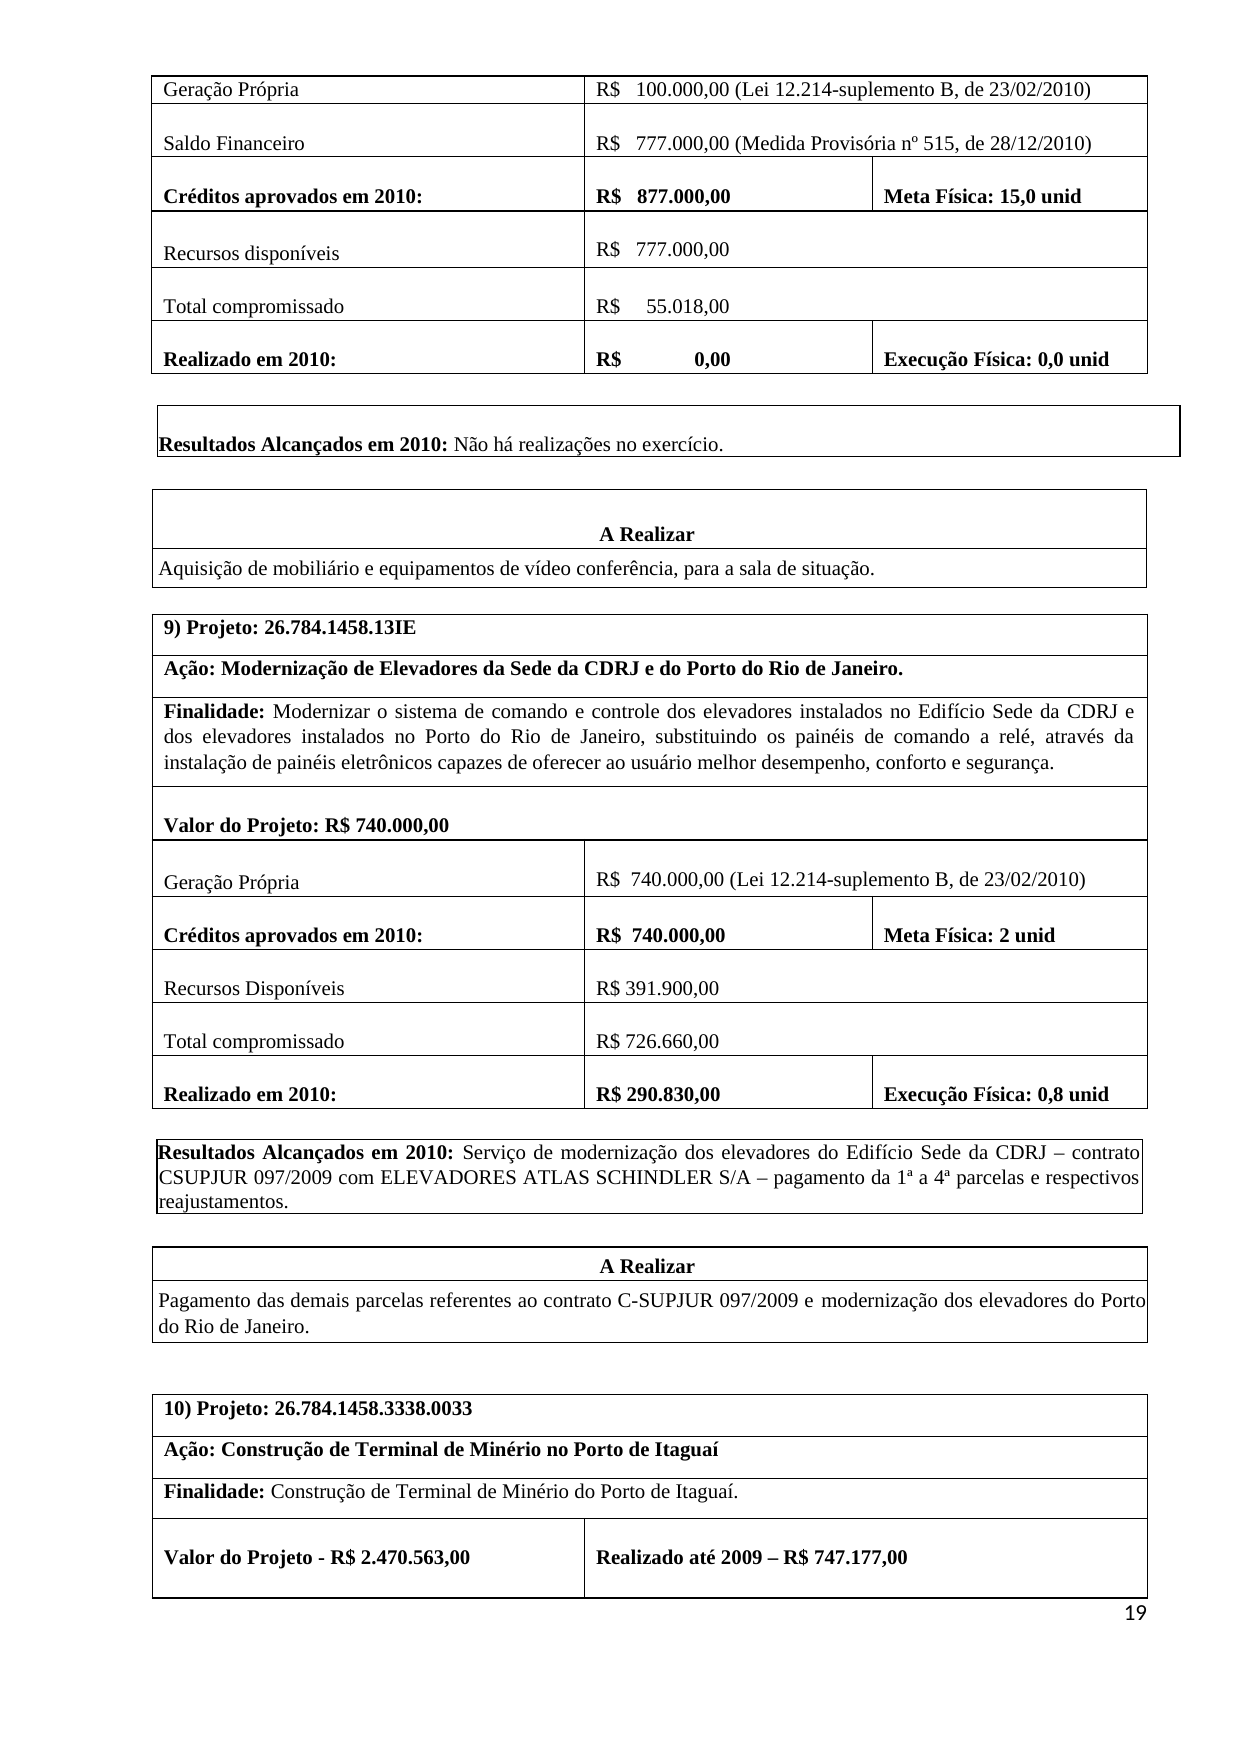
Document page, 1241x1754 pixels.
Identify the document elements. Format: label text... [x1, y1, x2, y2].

table_cell Valor do Projeto: R$ 740.000,00 [153, 787, 1147, 839]
table_cell Aquisição de mobiliário e equipamentos de vídeo conferência, para a sala de situação. [153, 549, 1146, 587]
table_cell Ação: Construção de Terminal de Minério no Porto de Itaguaí [153, 1437, 1147, 1478]
table_cell Valor do Projeto - R$ 2.470.563,00 [153, 1519, 584, 1597]
table_cell Créditos aprovados em 2010: [152, 157, 584, 209]
table_cell R$ 0,00 [585, 321, 872, 373]
table_cell Geração Própria [153, 841, 584, 896]
table_cell Realizado até 2009 – R$ 747.177,00 [585, 1519, 1147, 1597]
text Resultados Alcançados em 2010: Não há realizações no exercício. [158, 431, 1179, 456]
table_header 9) Projeto: 26.784.1458.13IE [153, 615, 1147, 655]
table_cell R$ 777.000,00 [585, 212, 1147, 267]
table_header A Realizar [153, 490, 1146, 548]
table_cell R$ 391.900,00 [585, 950, 1147, 1002]
table_cell Recursos disponíveis [152, 212, 584, 267]
table_cell R$ 740.000,00 [585, 897, 872, 949]
table_header A Realizar [153, 1248, 1147, 1280]
table_cell R$ 290.830,00 [585, 1056, 872, 1108]
table_cell Finalidade: Modernizar o sistema de comando e controle dos elevadores instalados no Edifício Sede da CDRJ e dos elevadores instalados no Porto do Rio de Janeiro, substituindo os painéis de comando a relé, através da instalação de painéis eletrônicos capazes de oferecer ao usuário melhor desempenho, conforto e segurança. [153, 698, 1147, 786]
table_cell R$ 777.000,00 (Medida Provisória nº 515, de 28/12/2010) [585, 104, 1147, 156]
table_cell R$ 877.000,00 [585, 157, 872, 209]
table_cell Total compromissado [153, 1003, 584, 1055]
table_cell Pagamento das demais parcelas referentes ao contrato C-SUPJUR 097/2009 e modernização dos elevadores do Porto do Rio de Janeiro. [153, 1281, 1147, 1342]
table_cell Meta Física: 15,0 unid [873, 157, 1147, 209]
table_cell R$ 55.018,00 [585, 268, 1147, 320]
table_cell Realizado em 2010: [152, 321, 584, 373]
table_cell Ação: Modernização de Elevadores da Sede da CDRJ e do Porto do Rio de Janeiro. [153, 656, 1147, 697]
table_cell Execução Física: 0,8 unid [873, 1056, 1147, 1108]
table_cell Realizado em 2010: [153, 1056, 584, 1108]
table_cell R$ 726.660,00 [585, 1003, 1147, 1055]
table_header 10) Projeto: 26.784.1458.3338.0033 [153, 1395, 1147, 1436]
table_cell R$ 740.000,00 (Lei 12.214-suplemento B, de 23/02/2010) [585, 841, 1147, 896]
table_cell Recursos Disponíveis [153, 950, 584, 1002]
table_cell Créditos aprovados em 2010: [153, 897, 584, 949]
table_cell R$ 100.000,00 (Lei 12.214-suplemento B, de 23/02/2010) [585, 77, 1147, 103]
table_cell Meta Física: 2 unid [873, 897, 1147, 949]
text Resultados Alcançados em 2010: Serviço de modernização dos elevadores do Edifício Sede da CDRJ – contrato CSUPJUR 097/2009 com ELEVADORES ATLAS SCHINDLER S/A – pagamento da 1ª a 4ª parcelas e respectivos reajustamentos. [158, 1140, 1142, 1213]
table_cell Execução Física: 0,0 unid [873, 321, 1147, 373]
table_cell Geração Própria [152, 77, 584, 103]
table_cell Finalidade: Construção de Terminal de Minério do Porto de Itaguaí. [153, 1479, 1147, 1518]
table_cell Total compromissado [152, 268, 584, 320]
table_cell Saldo Financeiro [152, 104, 584, 156]
